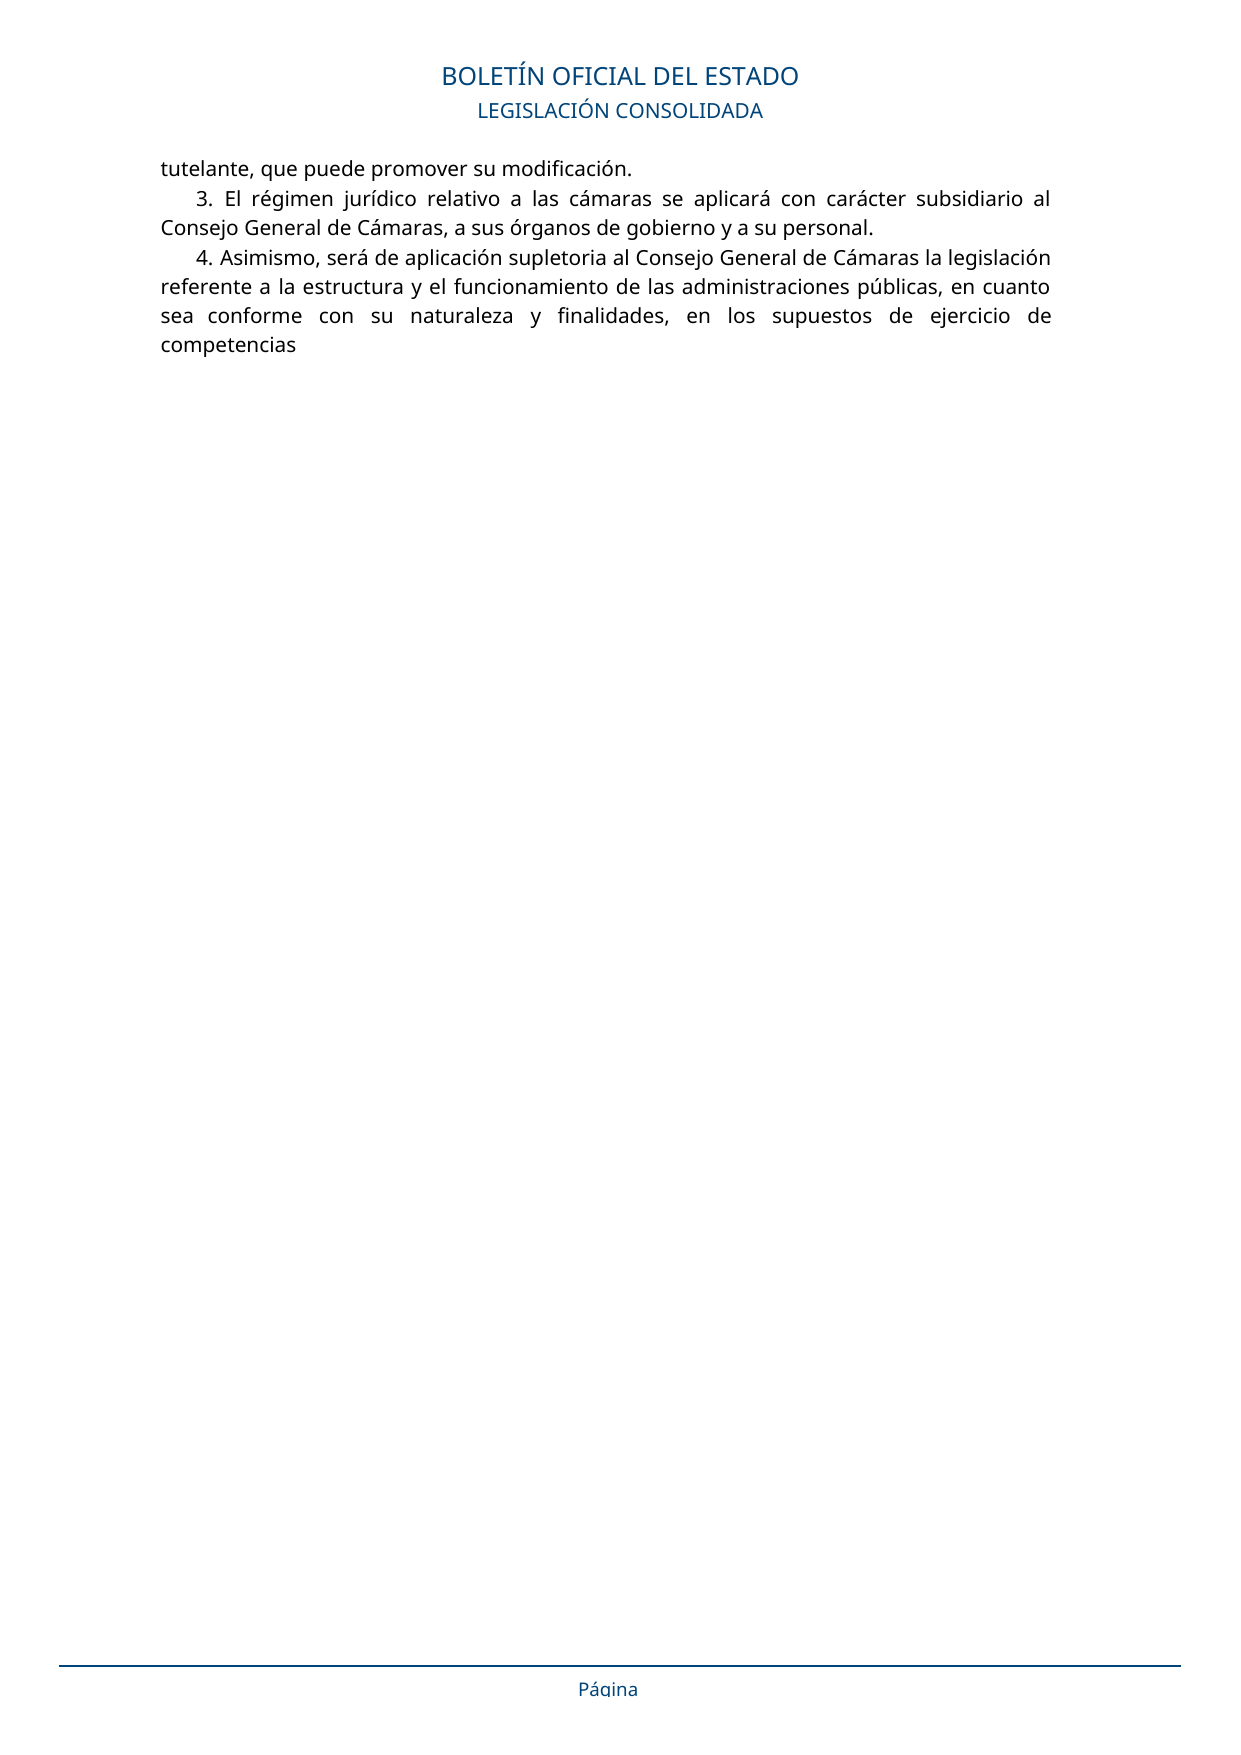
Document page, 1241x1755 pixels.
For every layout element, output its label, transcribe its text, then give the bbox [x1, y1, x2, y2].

list Asimismo, será de aplicación supletoria al Consejo General de Cámaras la legislación referente a la estructura y el funcionamiento de las administraciones públicas, en cuanto sea conforme con su naturaleza y finalidades, en los supuestos de ejercicio de competencias [160, 243, 1052, 359]
list El régimen jurídico relativo a las cámaras se aplicará con carácter subsidiario al Consejo General de Cámaras, a sus órganos de gobierno y a su personal. [160, 184, 1052, 242]
list tutelante, que puede promover su modificación. [160, 154, 1184, 183]
